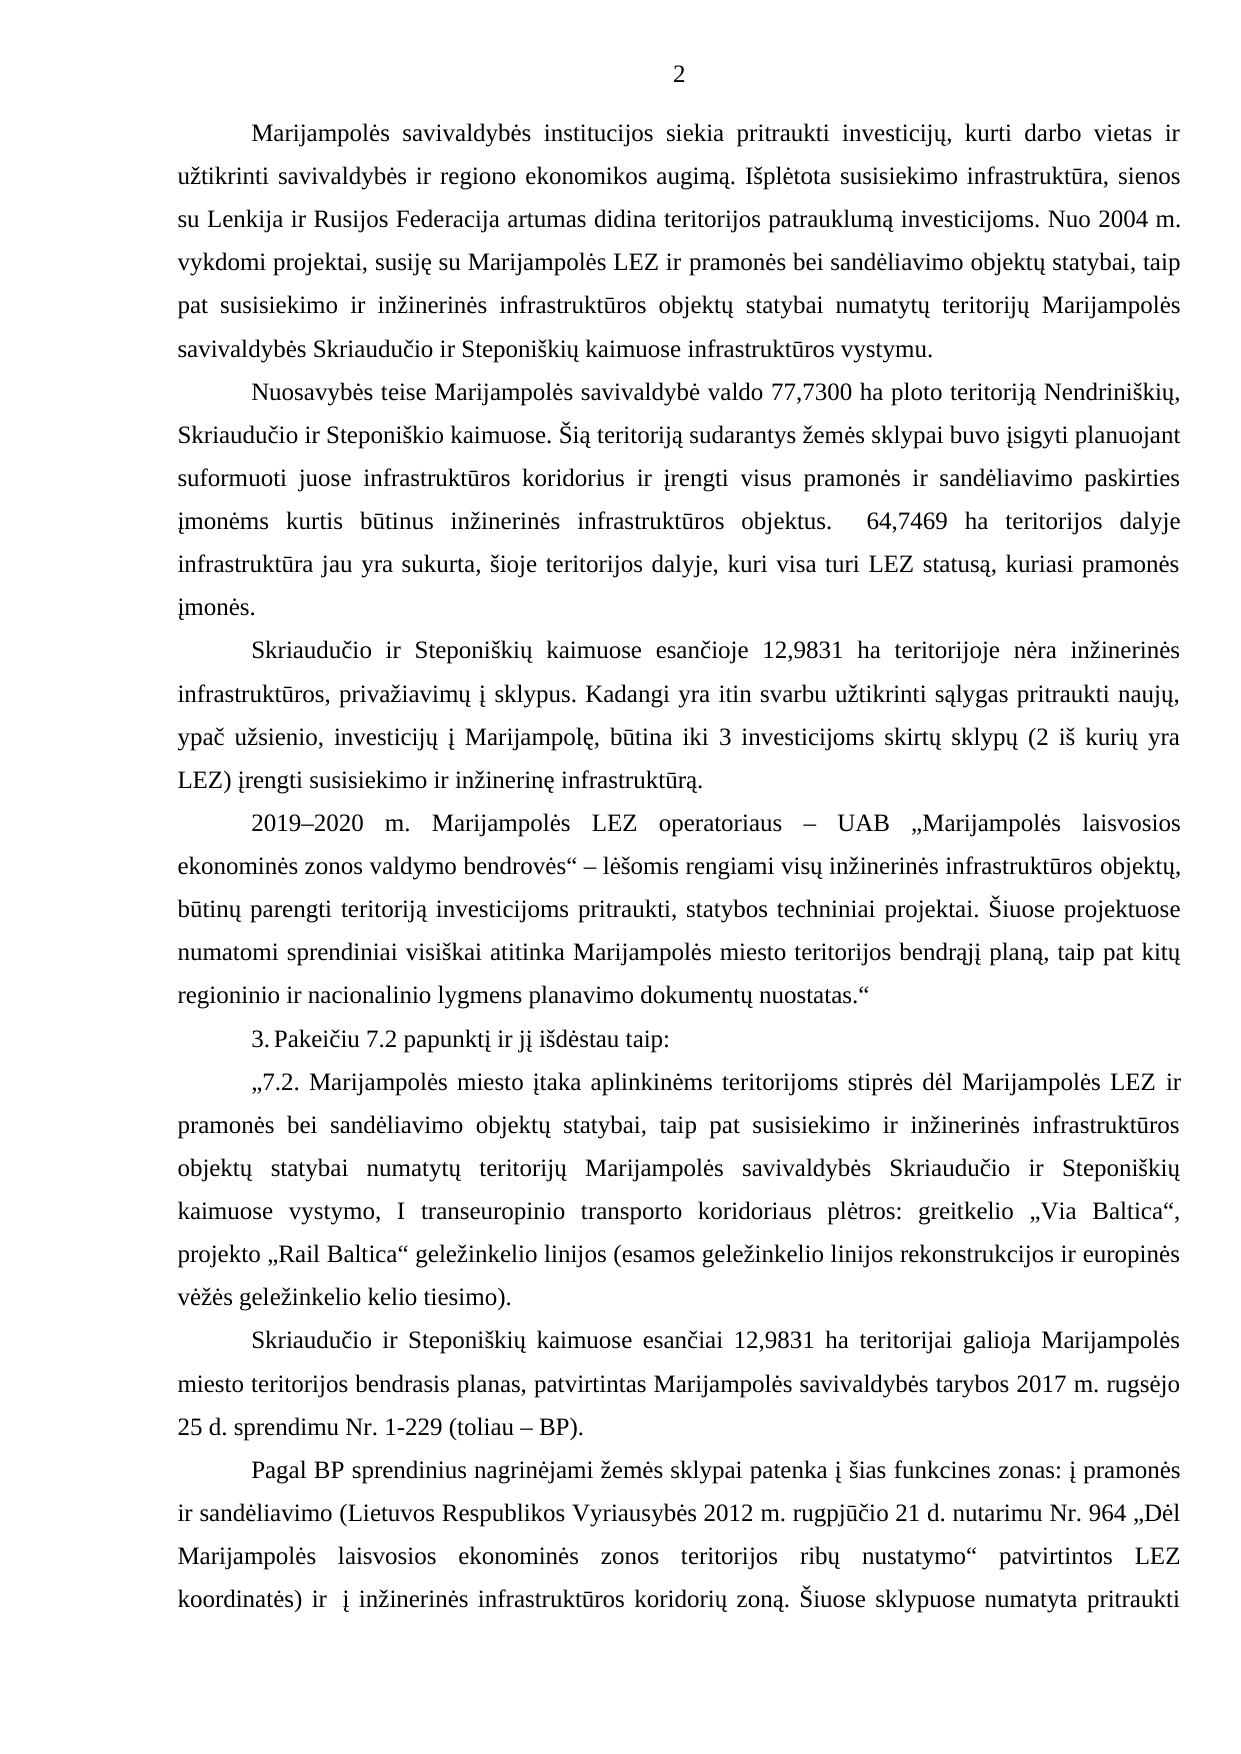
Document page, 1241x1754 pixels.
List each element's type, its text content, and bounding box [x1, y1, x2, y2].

text „7.2. Marijampolės miesto įtaka aplinkinėms teritorijoms stiprės dėl Marijampolės LEZ ir pramonės bei sandėliavimo objektų statybai, taip pat susisiekimo ir inžinerinės infrastruktūros objektų statybai numatytų teritorijų Marijampolės savivaldybės Skriaudučio ir Steponiškių kaimuose vystymo, I transeuropinio transporto koridoriaus plėtros: greitkelio „Via Baltica“, projekto „Rail Baltica“ geležinkelio linijos (esamos geležinkelio linijos rekonstrukcijos ir europinės vėžės geležinkelio kelio tiesimo). [177, 1067, 1181, 1311]
text Pagal BP sprendinius nagrinėjami žemės sklypai patenka į šias funkcines zonas: į pramonės ir sandėliavimo (Lietuvos Respublikos Vyriausybės 2012 m. rugpjūčio 21 d. nutarimu Nr. 964 „Dėl Marijampolės laisvosios ekonominės zonos teritorijos ribų nustatymo“ patvirtintos LEZ koordinatės) ir į inžinerinės infrastruktūros koridorių zoną. Šiuose sklypuose numatyta pritraukti [177, 1455, 1181, 1613]
text Nuosavybės teise Marijampolės savivaldybė valdo 77,7300 ha ploto teritoriją Nendriniškių, Skriaudučio ir Steponiškio kaimuose. Šią teritoriją sudarantys žemės sklypai buvo įsigyti planuojant suformuoti juose infrastruktūros koridorius ir įrengti visus pramonės ir sandėliavimo paskirties įmonėms kurtis būtinus inžinerinės infrastruktūros objektus. 64,7469 ha teritorijos dalyje infrastruktūra jau yra sukurta, šioje teritorijos dalyje, kuri visa turi LEZ statusą, kuriasi pramonės įmonės. [177, 377, 1181, 621]
text Skriaudučio ir Steponiškių kaimuose esančiai 12,9831 ha teritorijai galioja Marijampolės miesto teritorijos bendrasis planas, patvirtintas Marijampolės savivaldybės tarybos 2017 m. rugsėjo 25 d. sprendimu Nr. 1-229 (toliau – BP). [177, 1326, 1181, 1441]
text 3. Pakeičiu 7.2 papunktį ir jį išdėstau taip: [251, 1024, 1181, 1052]
text 2019–2020 m. Marijampolės LEZ operatoriaus – UAB „Marijampolės laisvosios ekonominės zonos valdymo bendrovės“ – lėšomis rengiami visų inžinerinės infrastruktūros objektų, būtinų parengti teritoriją investicijoms pritraukti, statybos techniniai projektai. Šiuose projektuose numatomi sprendiniai visiškai atitinka Marijampolės miesto teritorijos bendrąjį planą, taip pat kitų regioninio ir nacionalinio lygmens planavimo dokumentų nuostatas.“ [177, 808, 1181, 1009]
text Marijampolės savivaldybės institucijos siekia pritraukti investicijų, kurti darbo vietas ir užtikrinti savivaldybės ir regiono ekonomikos augimą. Išplėtota susisiekimo infrastruktūra, sienos su Lenkija ir Rusijos Federacija artumas didina teritorijos patrauklumą investicijoms. Nuo 2004 m. vykdomi projektai, susiję su Marijampolės LEZ ir pramonės bei sandėliavimo objektų statybai, taip pat susisiekimo ir inžinerinės infrastruktūros objektų statybai numatytų teritorijų Marijampolės savivaldybės Skriaudučio ir Steponiškių kaimuose infrastruktūros vystymu. [177, 118, 1181, 362]
text Skriaudučio ir Steponiškių kaimuose esančioje 12,9831 ha teritorijoje nėra inžinerinės infrastruktūros, privažiavimų į sklypus. Kadangi yra itin svarbu užtikrinti sąlygas pritraukti naujų, ypač užsienio, investicijų į Marijampolę, būtina iki 3 investicijoms skirtų sklypų (2 iš kurių yra LEZ) įrengti susisiekimo ir inžinerinę infrastruktūrą. [177, 636, 1181, 794]
